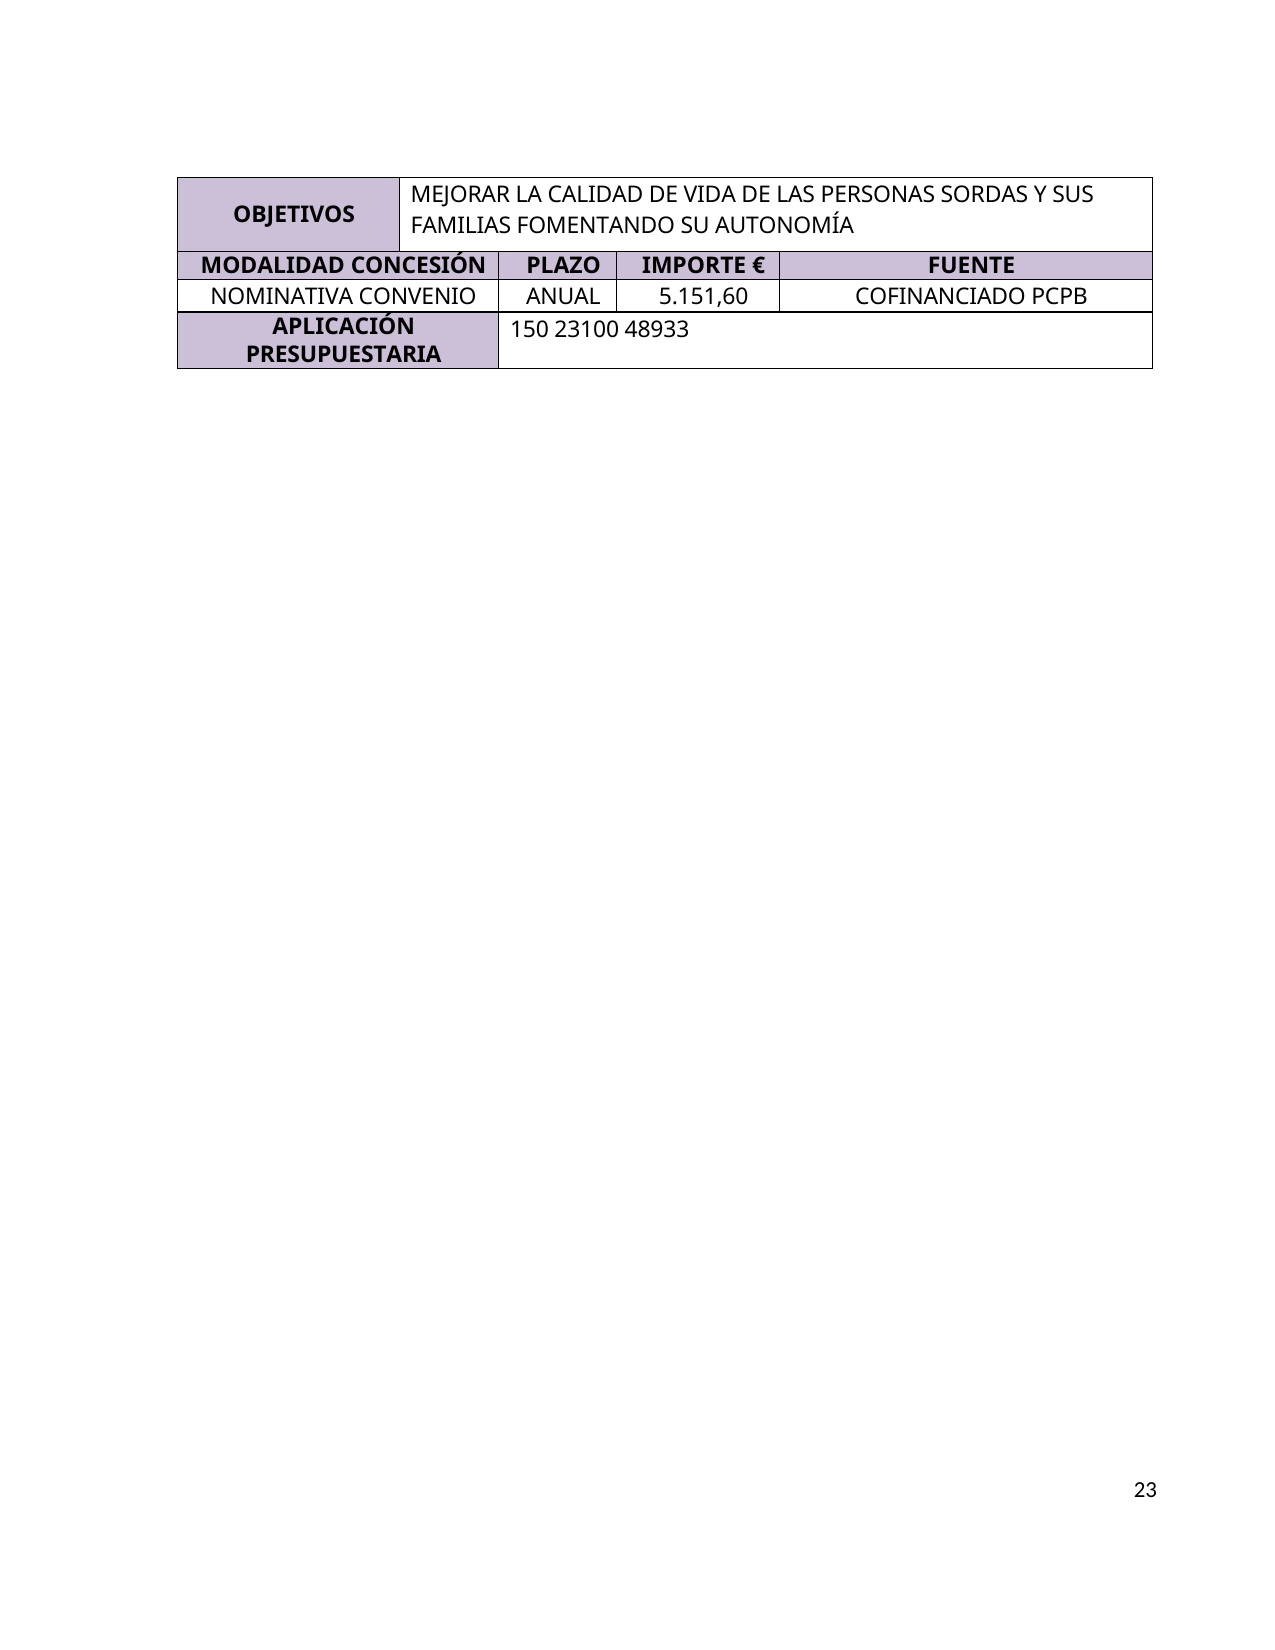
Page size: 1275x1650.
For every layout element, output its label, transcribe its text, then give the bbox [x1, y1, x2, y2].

table_cell MODALIDAD CONCESIÓN [178, 252, 498, 279]
table_cell NOMINATIVA CONVENIO [178, 280, 498, 311]
table_cell APLICACIÓN PRESUPUESTARIA [178, 313, 498, 368]
table_cell 150 23100 48933 [499, 313, 1152, 368]
table_cell ANUAL [499, 280, 616, 311]
table_cell MEJORAR LA CALIDAD DE VIDA DE LAS PERSONAS SORDAS Y SUS FAMILIAS FOMENTANDO SU AUTONOMÍA [400, 178, 1152, 251]
table_cell FUENTE [780, 252, 1152, 279]
table_cell COFINANCIADO PCPB [780, 280, 1152, 311]
table_cell IMPORTE € [617, 252, 779, 279]
table_cell PLAZO [499, 252, 616, 279]
table_cell 5.151,60 [617, 280, 779, 311]
table_cell OBJETIVOS [178, 178, 399, 251]
